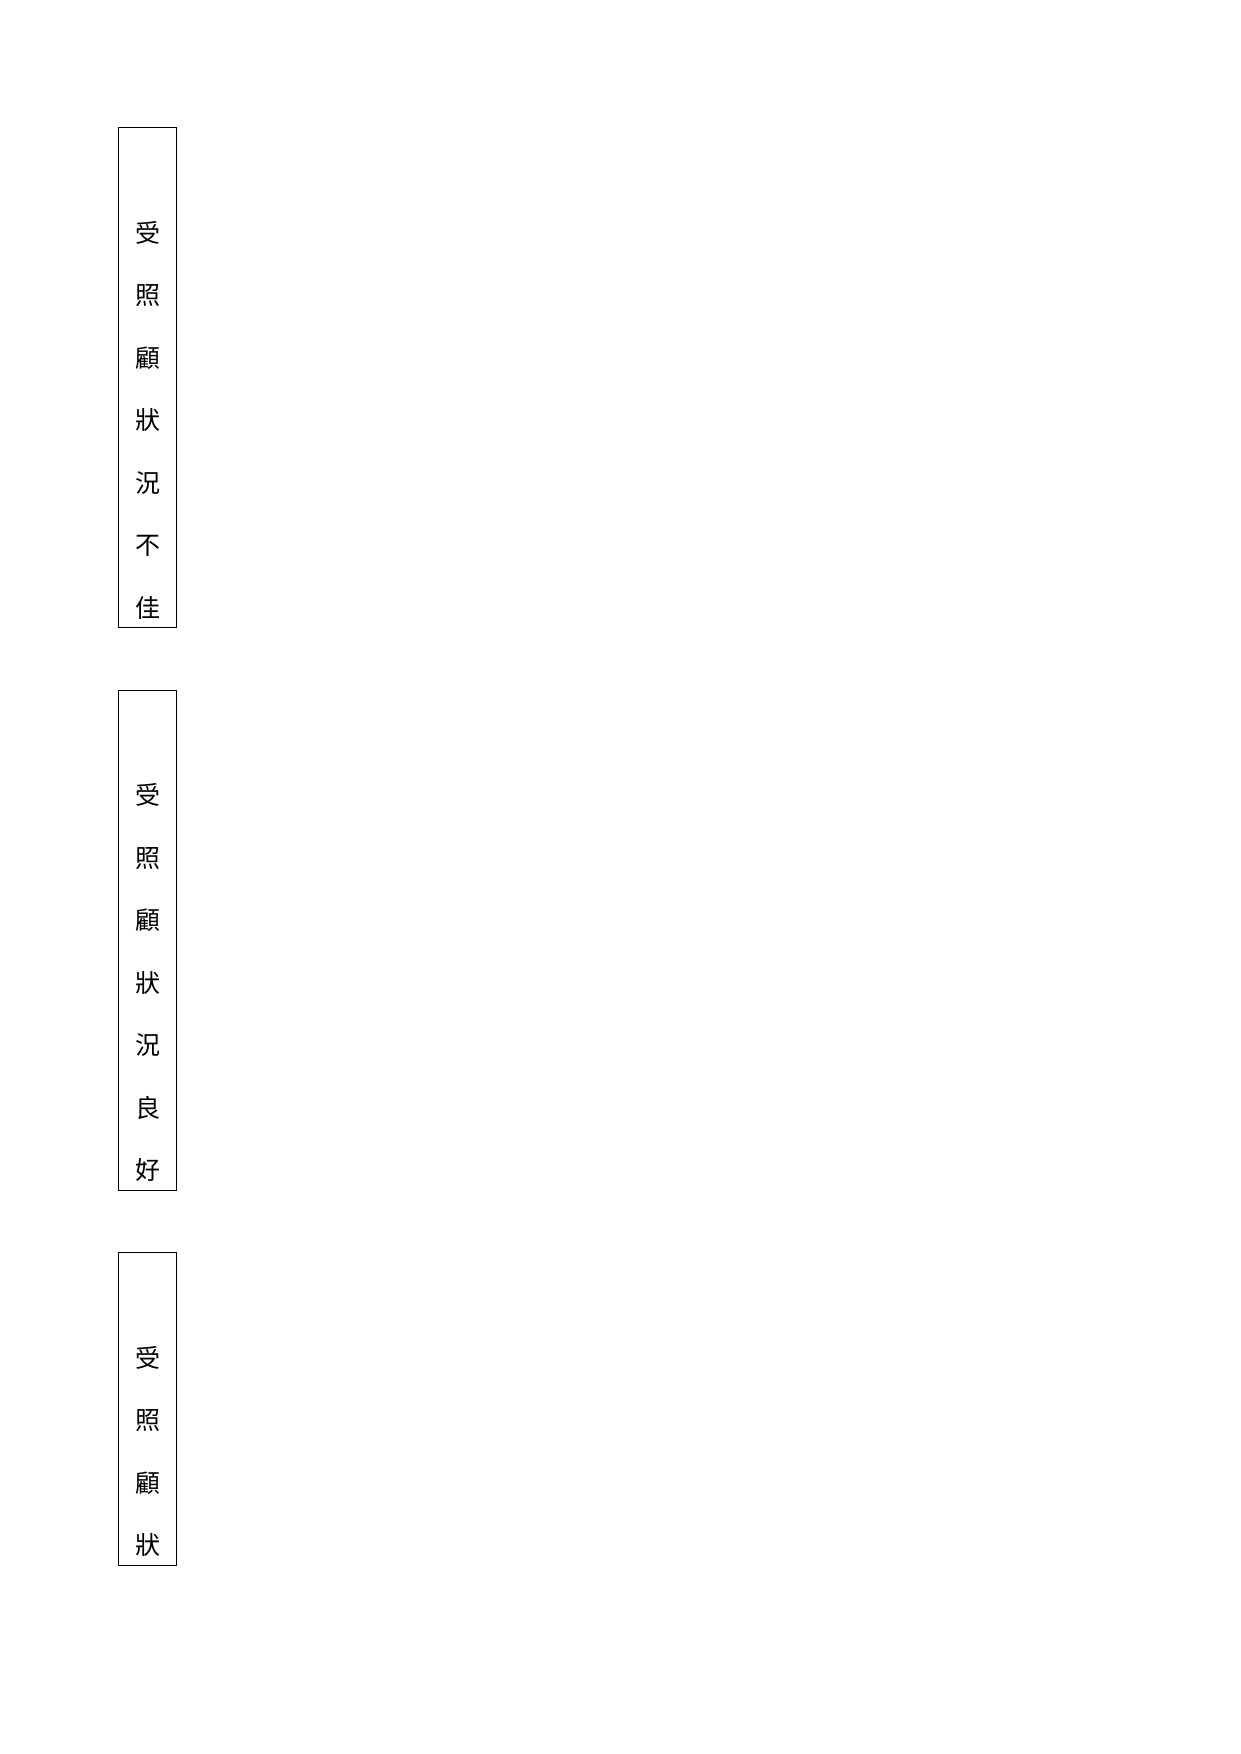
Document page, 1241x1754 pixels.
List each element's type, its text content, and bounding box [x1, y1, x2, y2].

table_header 受照顧狀況良好 [119, 691, 176, 1189]
table_header 受照顧狀 [119, 1253, 176, 1564]
table_header 受照顧狀況不佳 [119, 128, 176, 627]
